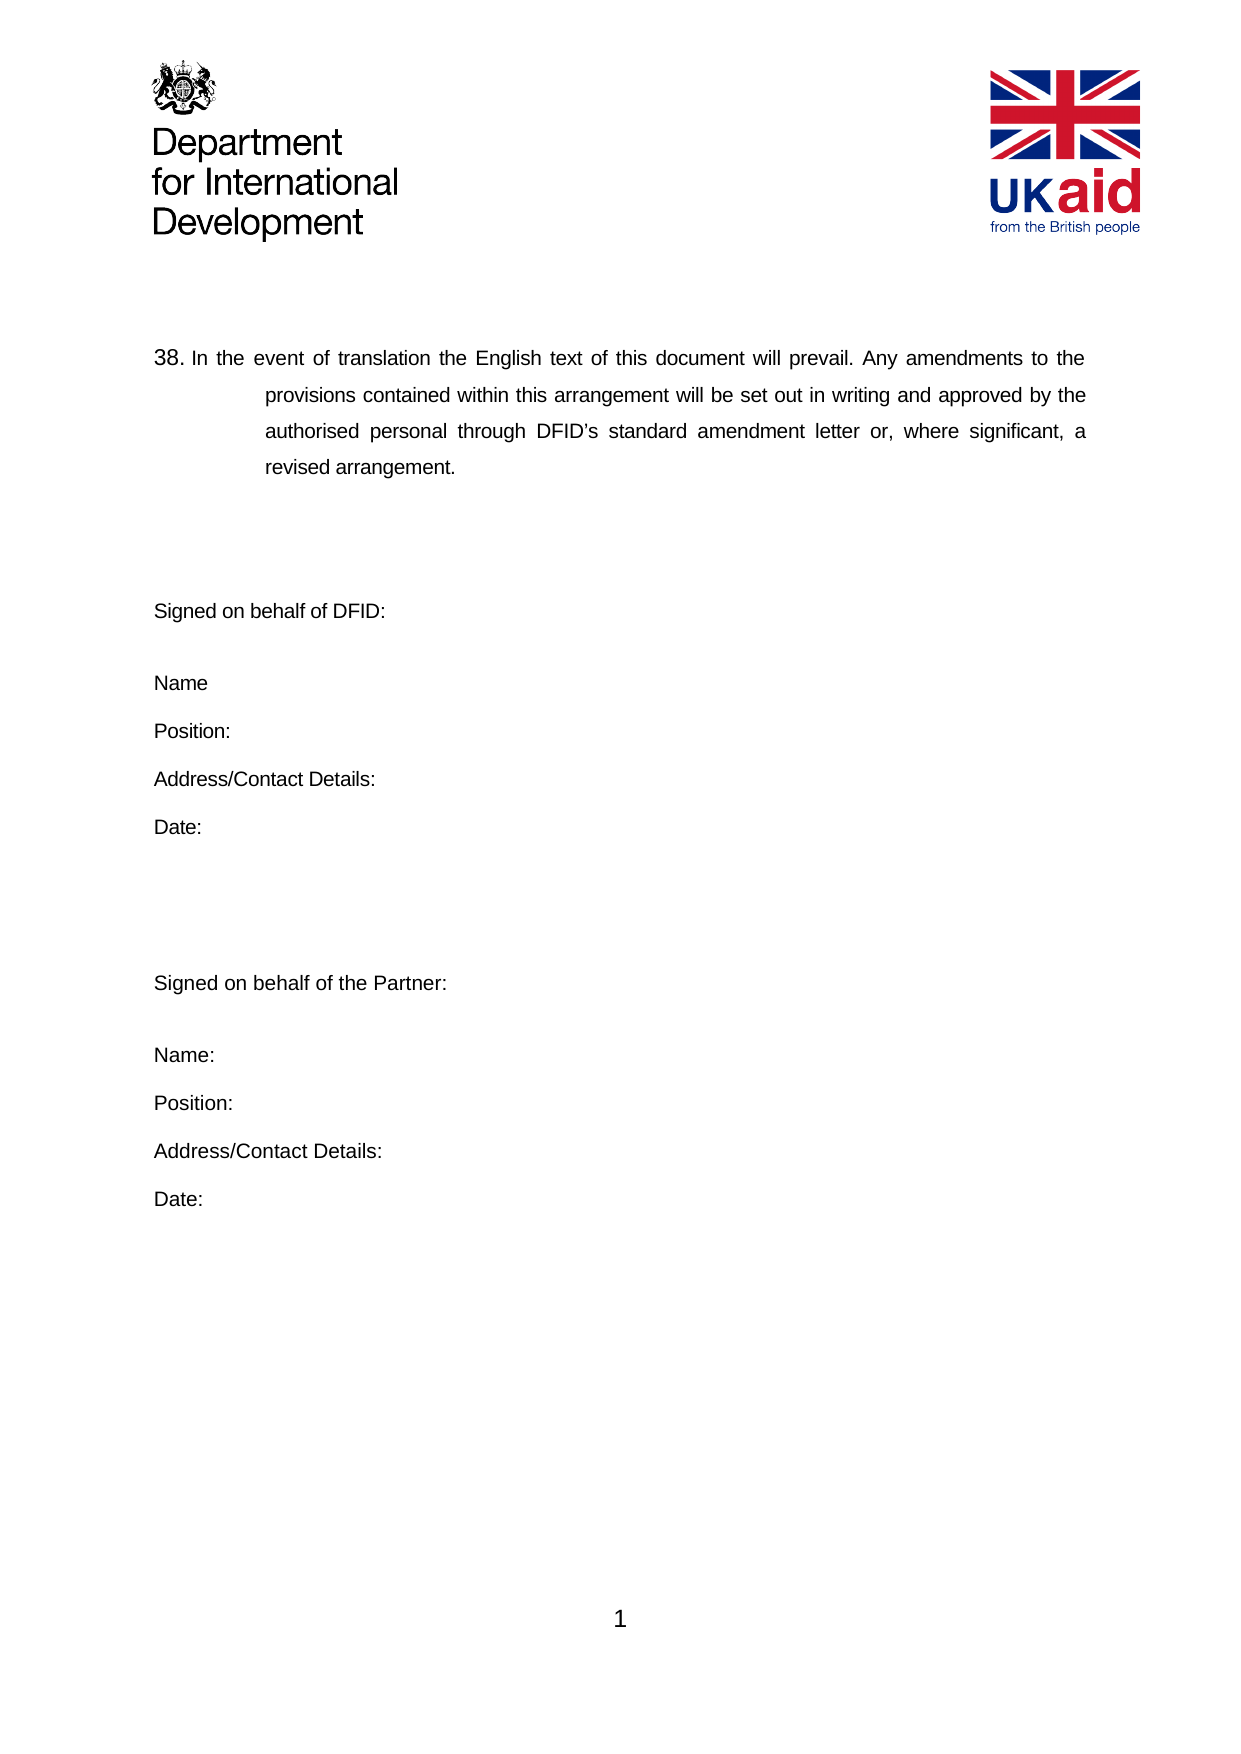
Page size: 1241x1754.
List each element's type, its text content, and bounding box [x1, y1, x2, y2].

text Name [153, 671, 1087, 695]
text Date: [153, 1186, 1087, 1210]
text Address/Contact Details: [153, 767, 1087, 791]
text Signed on behalf of the Partner: [153, 971, 1087, 995]
text Position: [153, 1091, 1087, 1114]
text Address/Contact Details: [153, 1138, 1087, 1162]
list In the event of translation the English text of this document will prevail. Any amendments to the provisions contained within this arrangement will be set out in writing and approved by the authorised personal through DFID’s standard amendment letter or, where significant, a revised arrangement. [153, 344, 1087, 478]
text Position: [153, 719, 1087, 743]
text Signed on behalf of DFID: [153, 599, 1087, 623]
text Date: [153, 815, 1087, 839]
text Name: [153, 1043, 1087, 1067]
